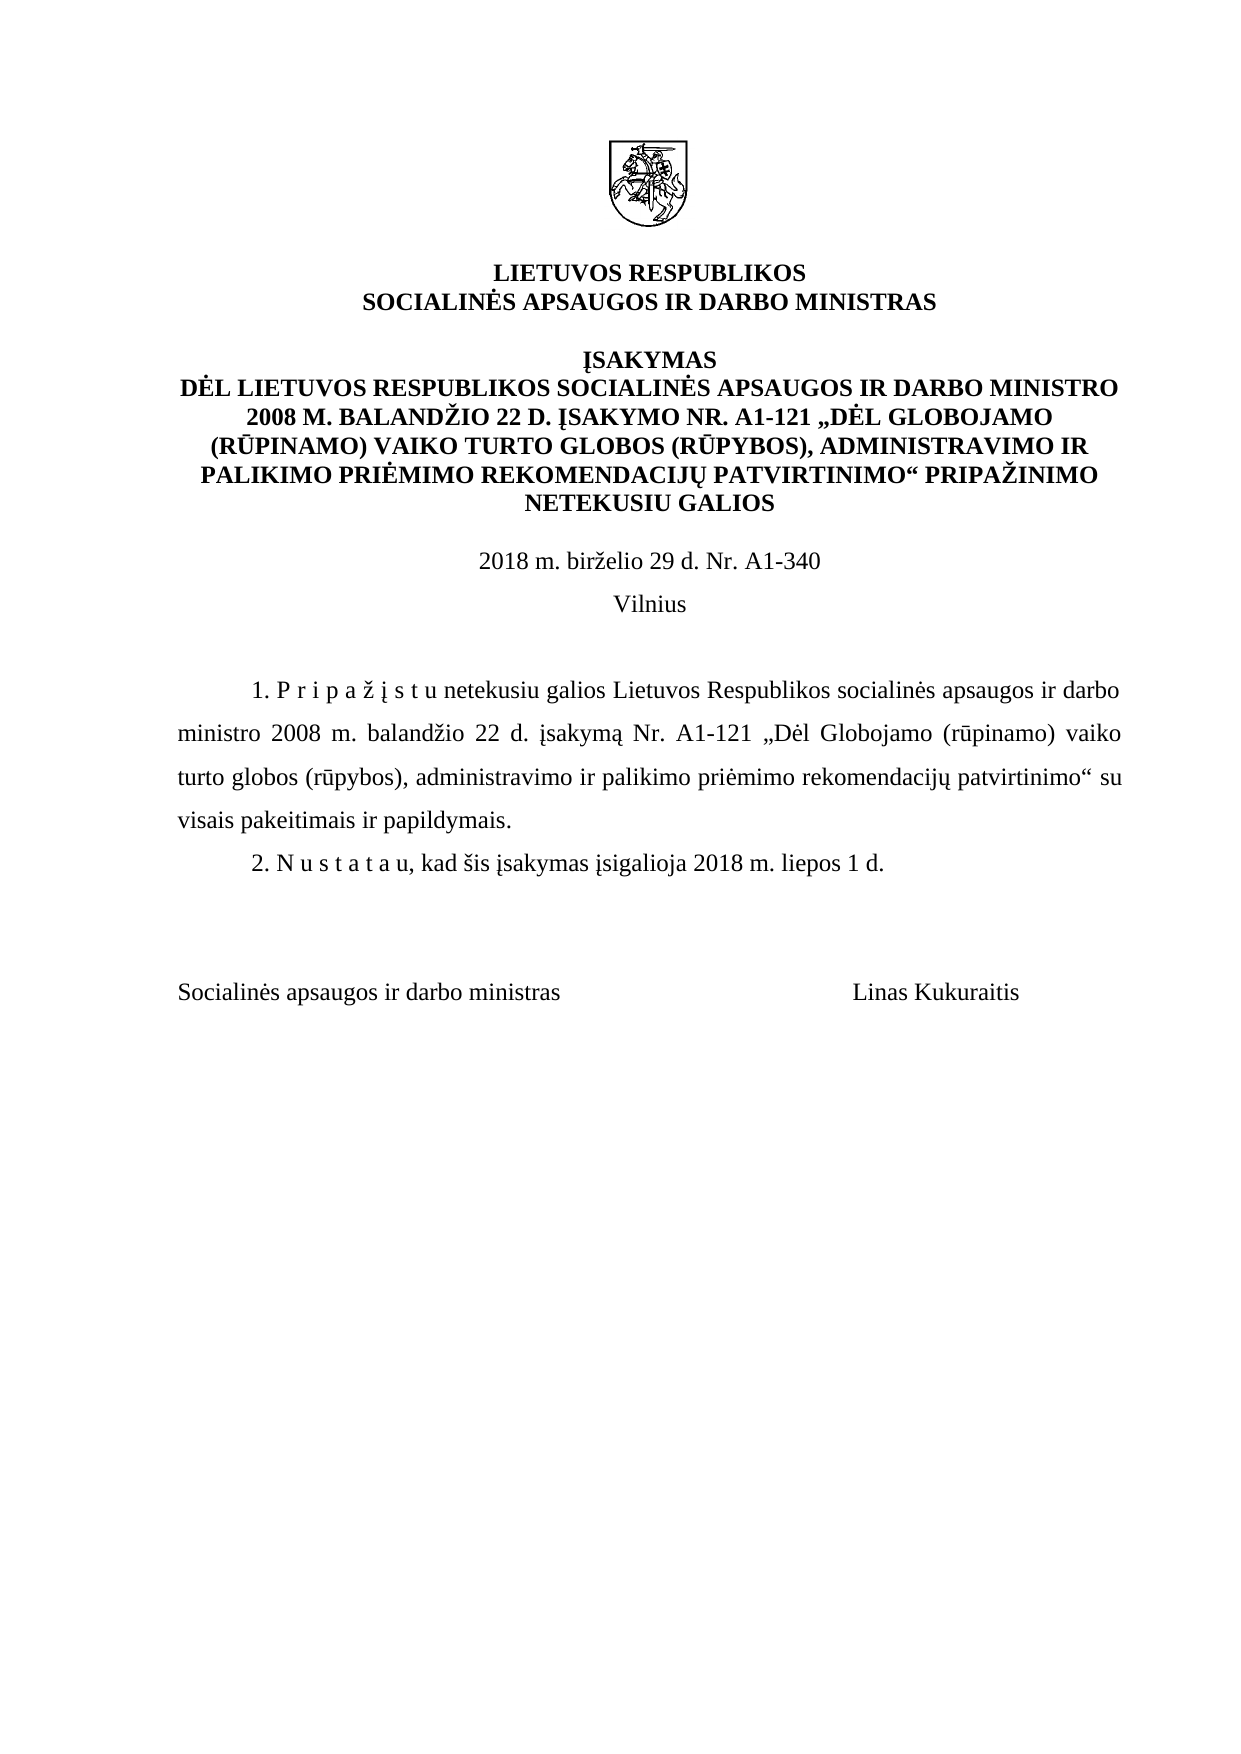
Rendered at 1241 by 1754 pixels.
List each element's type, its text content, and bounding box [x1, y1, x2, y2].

text 1. P r i p a ž į s t u netekusiu galios Lietuvos Respublikos socialinės apsaugos ir darbo ministro 2008 m. balandžio 22 d. įsakymą Nr. A1-121 „Dėl Globojamo (rūpinamo) vaiko turto globos (rūpybos), administravimo ir palikimo priėmimo rekomendacijų patvirtinimo“ su visais pakeitimais ir papildymais. [177, 675, 1122, 833]
text SOCIALINĖS APSAUGOS IR DARBO MINISTRAS [177, 287, 1122, 316]
text LIETUVOS RESPUBLIKOS [177, 258, 1122, 287]
text Socialinės apsaugos ir darbo ministras Linas Kukuraitis [177, 977, 1122, 1006]
text 2018 m. birželio 29 d. Nr. A1-340 [177, 546, 1122, 575]
text ĮSAKYMAS [177, 345, 1122, 373]
text 2. N u s t a t a u, kad šis įsakymas įsigalioja 2018 m. liepos 1 d. [177, 848, 1122, 877]
text Vilnius [177, 589, 1122, 618]
text DĖL LIETUVOS RESPUBLIKOS SOCIALINĖS APSAUGOS IR DARBO MINISTRO [177, 373, 1122, 402]
text 2008 M. BALANDŽIO 22 D. ĮSAKYMO NR. A1-121 „DĖL GLOBOJAMO (RŪPINAMO) VAIKO TURTO GLOBOS (RŪPYBOS), ADMINISTRAVIMO IR PALIKIMO PRIĖMIMO REKOMENDACIJŲ PATVIRTINIMO“ PRIPAŽINIMO NETEKUSIU GALIOS [177, 402, 1122, 517]
